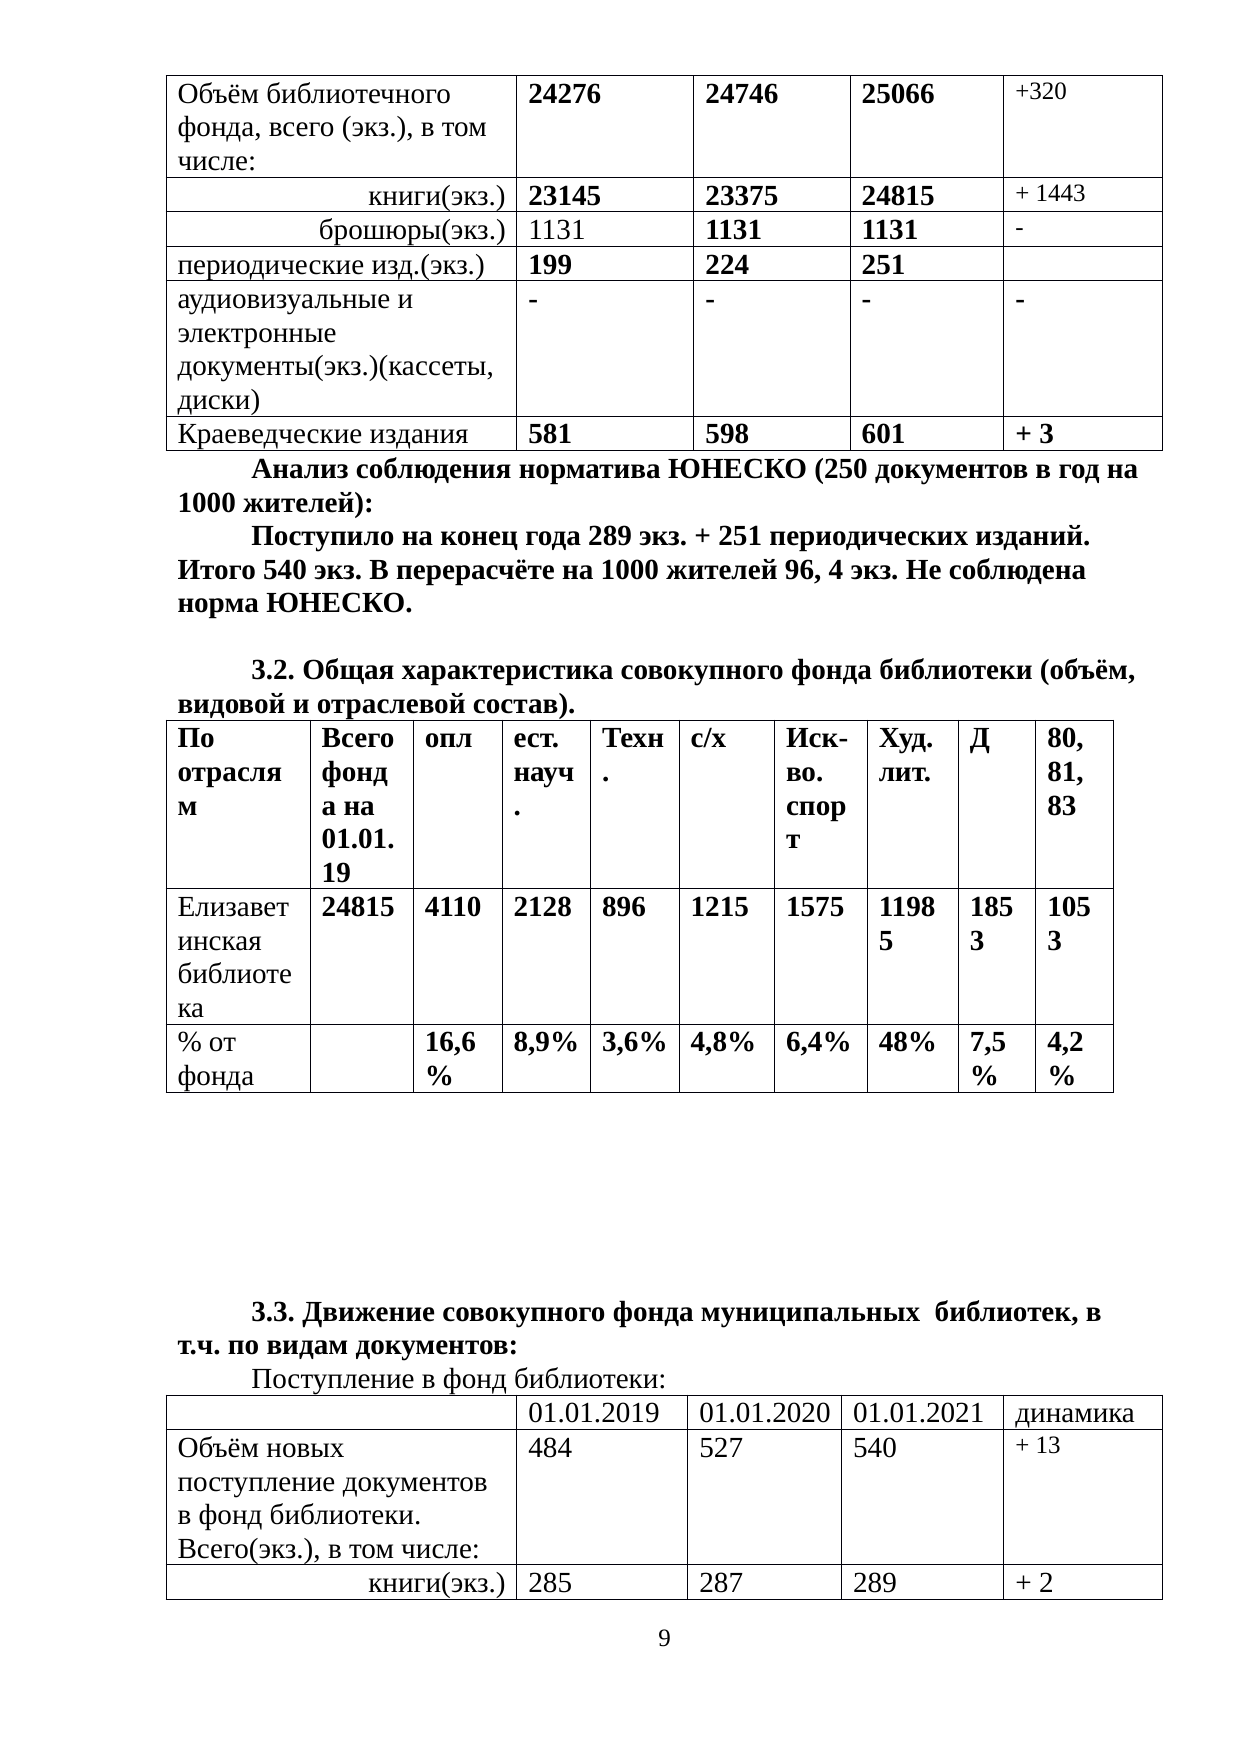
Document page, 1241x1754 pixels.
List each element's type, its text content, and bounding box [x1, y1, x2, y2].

table_cell 484 [517, 1430, 687, 1564]
table_cell 199 [517, 247, 693, 280]
table_cell 1053 [1036, 889, 1113, 1023]
table_cell Объём библиотечного фонда, всего (экз.), в том числе: [167, 76, 516, 177]
table_cell брошюры(экз.) [167, 212, 516, 246]
table_cell 23145 [517, 178, 693, 211]
table_cell 1575 [775, 889, 867, 1023]
table_header динамика [1004, 1396, 1162, 1429]
table_cell 1131 [517, 212, 693, 246]
table_cell 6,4% [775, 1025, 867, 1092]
table_cell 251 [851, 247, 1003, 280]
table_cell 598 [694, 417, 850, 450]
table_cell [1004, 247, 1162, 280]
table_header Всего фонда на 01.01.19 [311, 721, 413, 888]
table_cell 24276 [517, 76, 693, 177]
table_cell 287 [688, 1565, 841, 1599]
table_header с/х [680, 721, 774, 888]
text Поступило на конец года 289 экз. + 251 периодических изданий. Итого 540 экз. В перерасчёте на 1000 жителей 96, 4 экз. Не соблюдена норма ЮНЕСКО. [177, 518, 1152, 619]
table_cell 1853 [959, 889, 1035, 1023]
table_cell Объём новых поступление документов в фонд библиотеки. Всего(экз.), в том числе: [167, 1430, 516, 1564]
table_header Д [959, 721, 1035, 888]
table_header ест. науч. [503, 721, 590, 888]
table_cell 24746 [694, 76, 850, 177]
table_header Худ. лит. [868, 721, 958, 888]
table_cell 1131 [851, 212, 1003, 246]
table_cell 601 [851, 417, 1003, 450]
table_header [167, 1396, 516, 1429]
table_header Иск-во. спорт [775, 721, 867, 888]
table_cell - [517, 281, 693, 416]
table_cell книги(экз.) [167, 1565, 516, 1599]
table_cell - [851, 281, 1003, 416]
table_header 01.01.2020 [688, 1396, 841, 1429]
table_cell 25066 [851, 76, 1003, 177]
table_cell 24815 [851, 178, 1003, 211]
table_cell - [1004, 281, 1162, 416]
text 3.3. Движение совокупного фонда муниципальных библиотек, в т.ч. по видам документов: [177, 1294, 1152, 1361]
table_cell 7,5% [959, 1025, 1035, 1092]
table_cell 23375 [694, 178, 850, 211]
table_cell + 13 [1004, 1430, 1162, 1564]
text 3.2. Общая характеристика совокупного фонда библиотеки (объём, видовой и отраслевой состав). [177, 652, 1152, 719]
table_cell 4,2% [1036, 1025, 1113, 1092]
table_cell 896 [591, 889, 679, 1023]
table_header 80, 81, 83 [1036, 721, 1113, 888]
table_cell 2128 [503, 889, 590, 1023]
table_header По отраслям [167, 721, 310, 888]
table_header Техн. [591, 721, 679, 888]
table_cell 3,6% [591, 1025, 679, 1092]
table_header 01.01.2019 [517, 1396, 687, 1429]
table_cell 581 [517, 417, 693, 450]
text Поступление в фонд библиотеки: [177, 1361, 1152, 1394]
table_cell 1131 [694, 212, 850, 246]
table_cell книги(экз.) [167, 178, 516, 211]
table_cell - [694, 281, 850, 416]
table_cell % от фонда [167, 1025, 310, 1092]
table_cell периодические изд.(экз.) [167, 247, 516, 280]
table_cell 1215 [680, 889, 774, 1023]
table_cell + 1443 [1004, 178, 1162, 211]
table_cell 285 [517, 1565, 687, 1599]
table_cell 4110 [414, 889, 502, 1023]
table_cell - [1004, 212, 1162, 246]
table_cell Елизаветинская библиотека [167, 889, 310, 1023]
text Анализ соблюдения норматива ЮНЕСКО (250 документов в год на 1000 жителей): [177, 451, 1152, 518]
table_cell 4,8% [680, 1025, 774, 1092]
table_cell + 2 [1004, 1565, 1162, 1599]
table_cell 289 [842, 1565, 1003, 1599]
table_cell [311, 1025, 413, 1092]
table_cell 24815 [311, 889, 413, 1023]
table_cell 540 [842, 1430, 1003, 1564]
table_cell 8,9% [503, 1025, 590, 1092]
table_cell 527 [688, 1430, 841, 1564]
table_cell аудиовизуальные и электронные документы(экз.)(кассеты, диски) [167, 281, 516, 416]
table_cell 224 [694, 247, 850, 280]
table_cell 11985 [868, 889, 958, 1023]
table_header опл [414, 721, 502, 888]
table_cell +320 [1004, 76, 1162, 177]
table_cell 16,6% [414, 1025, 502, 1092]
table_cell Краеведческие издания [167, 417, 516, 450]
table_header 01.01.2021 [842, 1396, 1003, 1429]
table_cell 48% [868, 1025, 958, 1092]
table_cell + 3 [1004, 417, 1162, 450]
